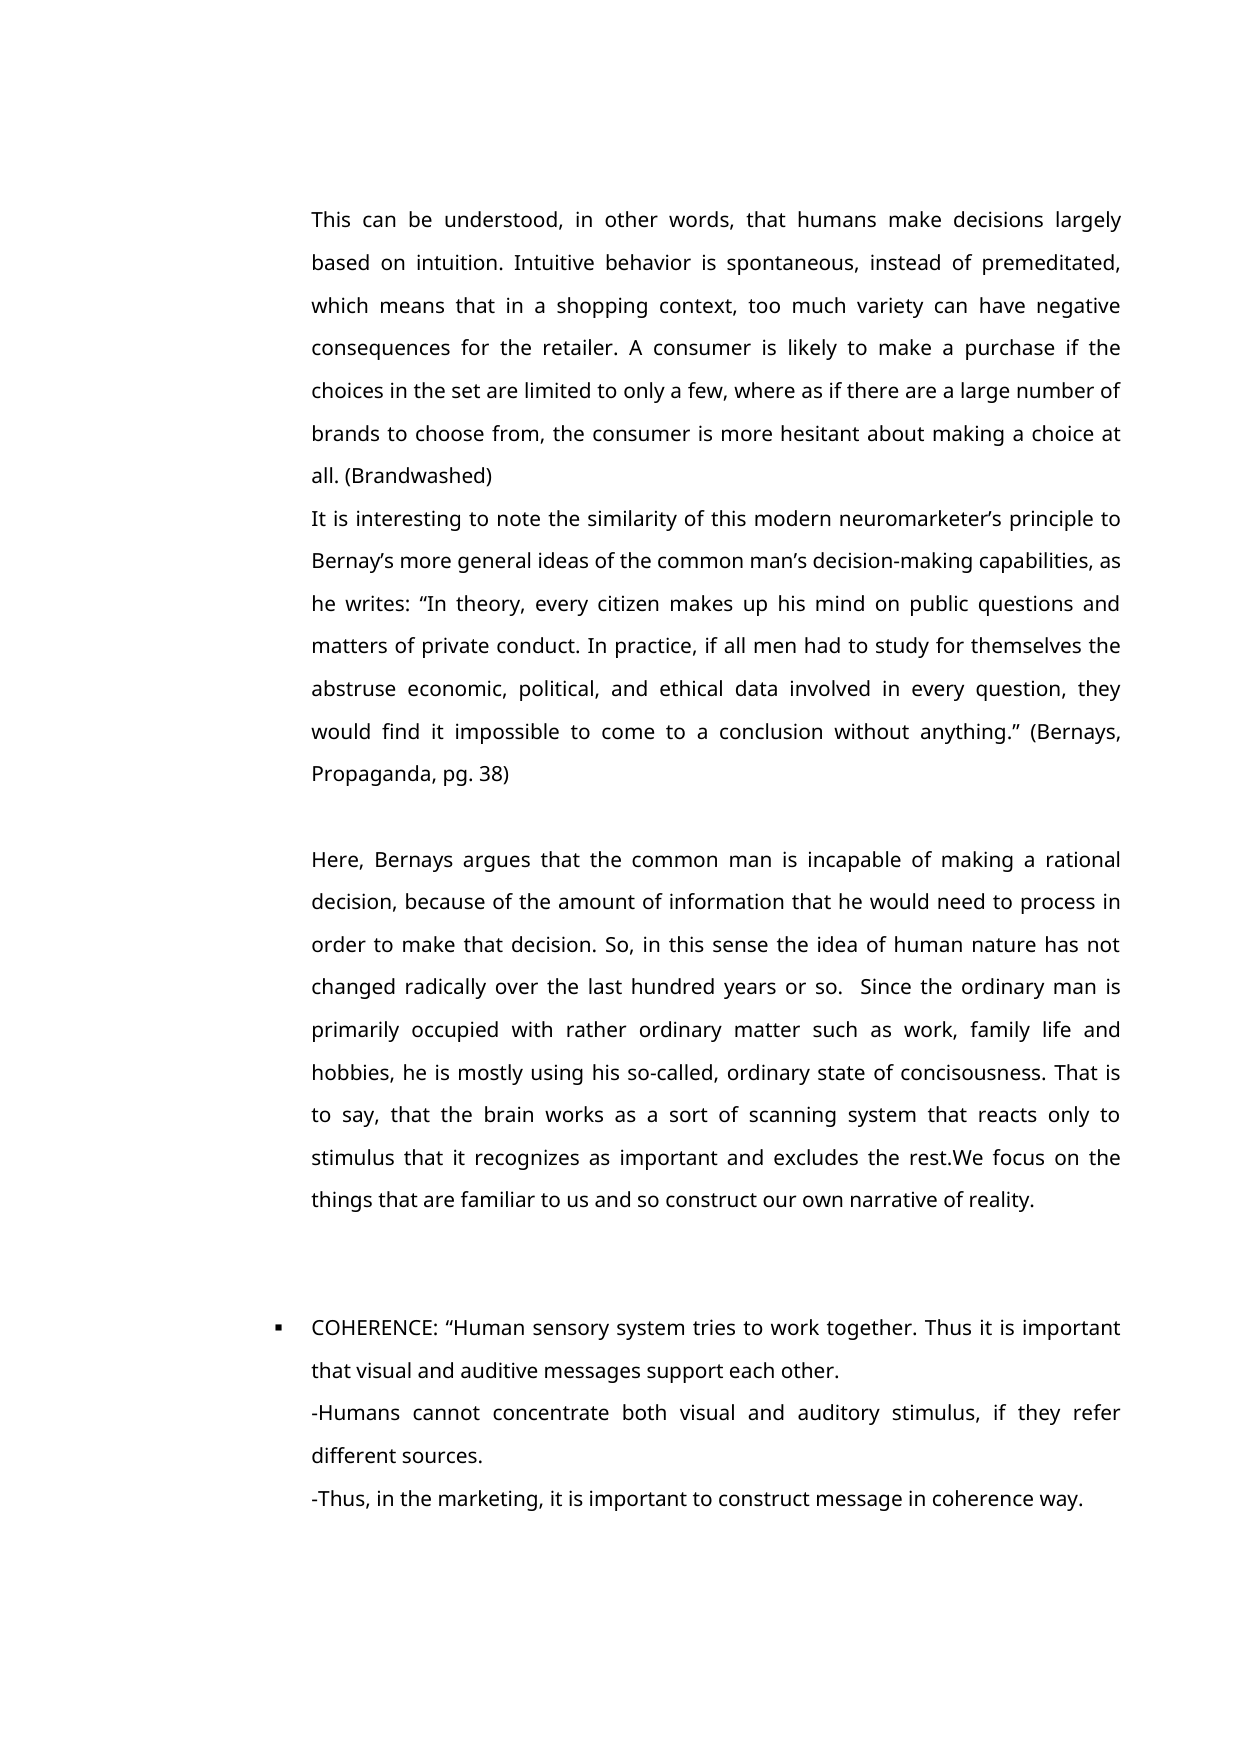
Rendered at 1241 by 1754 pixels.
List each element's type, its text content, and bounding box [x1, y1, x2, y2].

text -Thus, in the marketing, it is important to construct message in coherence way. [311, 1484, 1122, 1512]
text -Humans cannot concentrate both visual and auditory stimulus, if they refer different sources. [311, 1398, 1122, 1469]
text Here, Bernays argues that the common man is incapable of making a rational decision, because of the amount of information that he would need to process in order to make that decision. So, in this sense the idea of human nature has not changed radically over the last hundred years or so. Since the ordinary man is primarily occupied with rather ordinary matter such as work, family life and hobbies, he is mostly using his so-called, ordinary state of concisousness. That is to say, that the brain works as a sort of scanning system that reacts only to stimulus that it recognizes as important and excludes the rest.We focus on the things that are familiar to us and so construct our own narrative of reality. [311, 845, 1122, 1214]
text It is interesting to note the similarity of this modern neuromarketer’s principle to Bernay’s more general ideas of the common man’s decision-making capabilities, as he writes: “In theory, every citizen makes up his mind on public questions and matters of private conduct. In practice, if all men had to study for themselves the abstruse economic, political, and ethical data involved in every question, they would find it impossible to come to a conclusion without anything.” (Bernays, Propaganda, pg. 38) [311, 504, 1122, 788]
text This can be understood, in other words, that humans make decisions largely based on intuition. Intuitive behavior is spontaneous, instead of premeditated, which means that in a shopping context, too much variety can have negative consequences for the retailer. A consumer is likely to make a purchase if the choices in the set are limited to only a few, where as if there are a large number of brands to choose from, the consumer is more hesitant about making a choice at all. (Brandwashed) [311, 206, 1122, 490]
list COHERENCE: “Human sensory system tries to work together. Thus it is important that visual and auditive messages support each other. [274, 1313, 1122, 1384]
